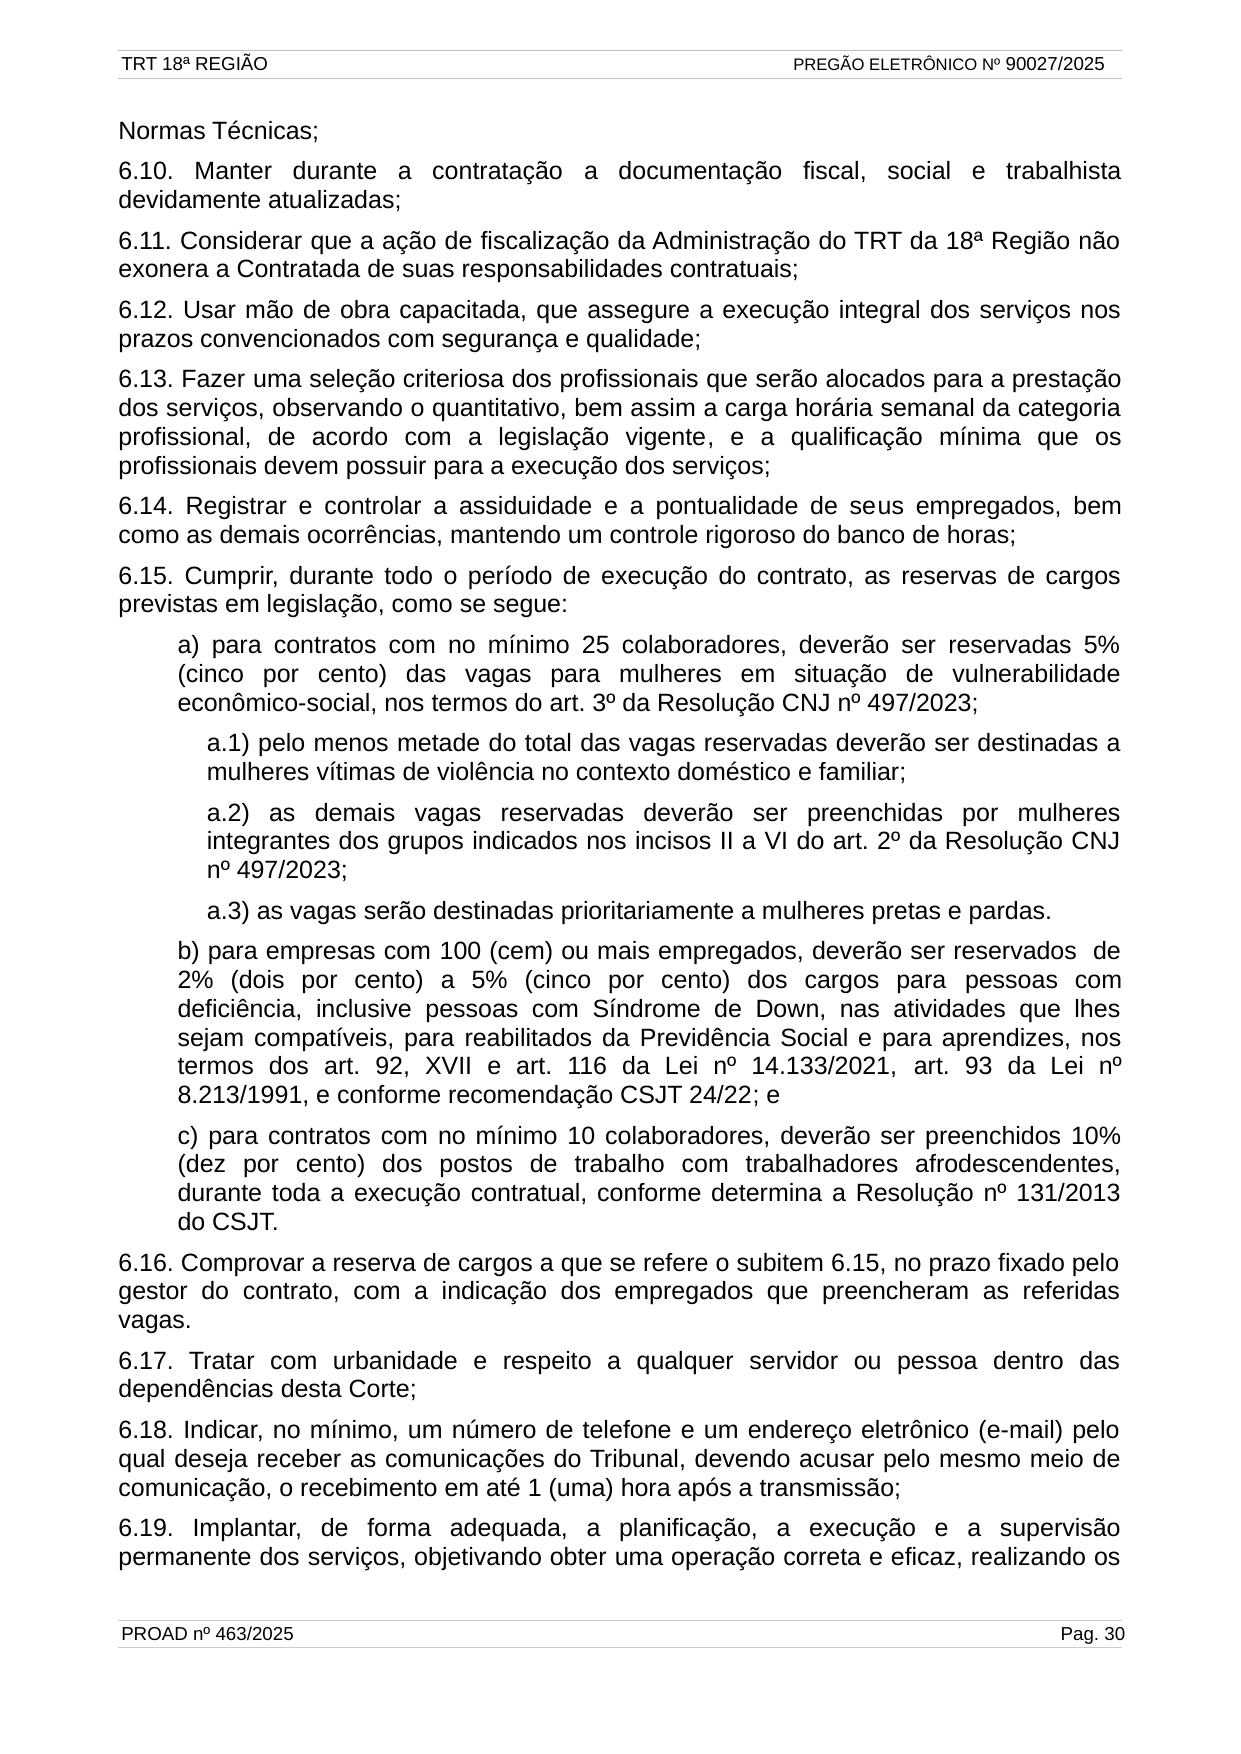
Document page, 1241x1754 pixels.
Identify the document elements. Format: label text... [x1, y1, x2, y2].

list 6.16. Comprovar a reserva de cargos a que se refere o subitem 6.15, no prazo fixado pelo gestor do contrato, com a indicação dos empregados que preencheram as referidas vagas. [118, 1247, 1122, 1334]
text Normas Técnicas; [118, 116, 1122, 144]
text b) para empresas com 100 (cem) ou mais empregados, deverão ser reservados de 2% (dois por cento) a 5% (cinco por cento) dos cargos para pessoas com deficiência, inclusive pessoas com Síndrome de Down, nas atividades que lhes sejam compatíveis, para reabilitados da Previdência Social e para aprendizes, nos termos dos art. 92, XVII e art. 116 da Lei nº 14.133/2021, art. 93 da Lei nº 8.213/1991, e conforme recomendação CSJT 24/22; e [177, 936, 1122, 1109]
text 6.18. Indicar, no mínimo, um número de telefone e um endereço eletrônico (e-mail) pelo qual deseja receber as comunicações do Tribunal, devendo acusar pelo mesmo meio de comunicação, o recebimento em até 1 (uma) hora após a transmissão; [118, 1415, 1122, 1501]
text a) para contratos com no mínimo 25 colaboradores, deverão ser reservadas 5% (cinco por cento) das vagas para mulheres em situação de vulnerabilidade econômico-social, nos termos do art. 3º da Resolução CNJ nº 497/2023; [177, 630, 1122, 716]
text 6.17. Tratar com urbanidade e respeito a qualquer servidor ou pessoa dentro das dependências desta Corte; [118, 1346, 1122, 1403]
text 6.12. Usar mão de obra capacitada, que assegure a execução integral dos serviços nos prazos convencionados com segurança e qualidade; [118, 295, 1122, 352]
text 6.10. Manter durante a contratação a documentação fiscal, social e trabalhista devidamente atualizadas; [118, 156, 1122, 214]
text c) para contratos com no mínimo 10 colaboradores, deverão ser preenchidos 10% (dez por cento) dos postos de trabalho com trabalhadores afrodescendentes, durante toda a execução contratual, conforme determina a Resolução nº 131/2013 do CSJT. [177, 1121, 1122, 1236]
text 6.13. Fazer uma seleção criteriosa dos profissionais que serão alocados para a prestação dos serviços, observando o quantitativo, bem assim a carga horária semanal da categoria profissional, de acordo com a legislação vigente, e a qualificação mínima que os profissionais devem possuir para a execução dos serviços; [118, 364, 1122, 479]
text a.3) as vagas serão destinadas prioritariamente a mulheres pretas e pardas. [207, 896, 1122, 924]
text 6.14. Registrar e controlar a assiduidade e a pontualidade de seus empregados, bem como as demais ocorrências, mantendo um controle rigoroso do banco de horas; [118, 491, 1122, 549]
text 6.15. Cumprir, durante todo o período de execução do contrato, as reservas de cargos previstas em legislação, como se segue: [118, 561, 1122, 618]
text 6.19. Implantar, de forma adequada, a planificação, a execução e a supervisão permanente dos serviços, objetivando obter uma operação correta e eficaz, realizando os [118, 1513, 1122, 1571]
text a.1) pelo menos metade do total das vagas reservadas deverão ser destinadas a mulheres vítimas de violência no contexto doméstico e familiar; [207, 728, 1122, 786]
text a.2) as demais vagas reservadas deverão ser preenchidas por mulheres integrantes dos grupos indicados nos incisos II a VI do art. 2º da Resolução CNJ nº 497/2023; [207, 797, 1122, 884]
text 6.11. Considerar que a ação de fiscalização da Administração do TRT da 18ª Região não exonera a Contratada de suas responsabilidades contratuais; [118, 226, 1122, 283]
